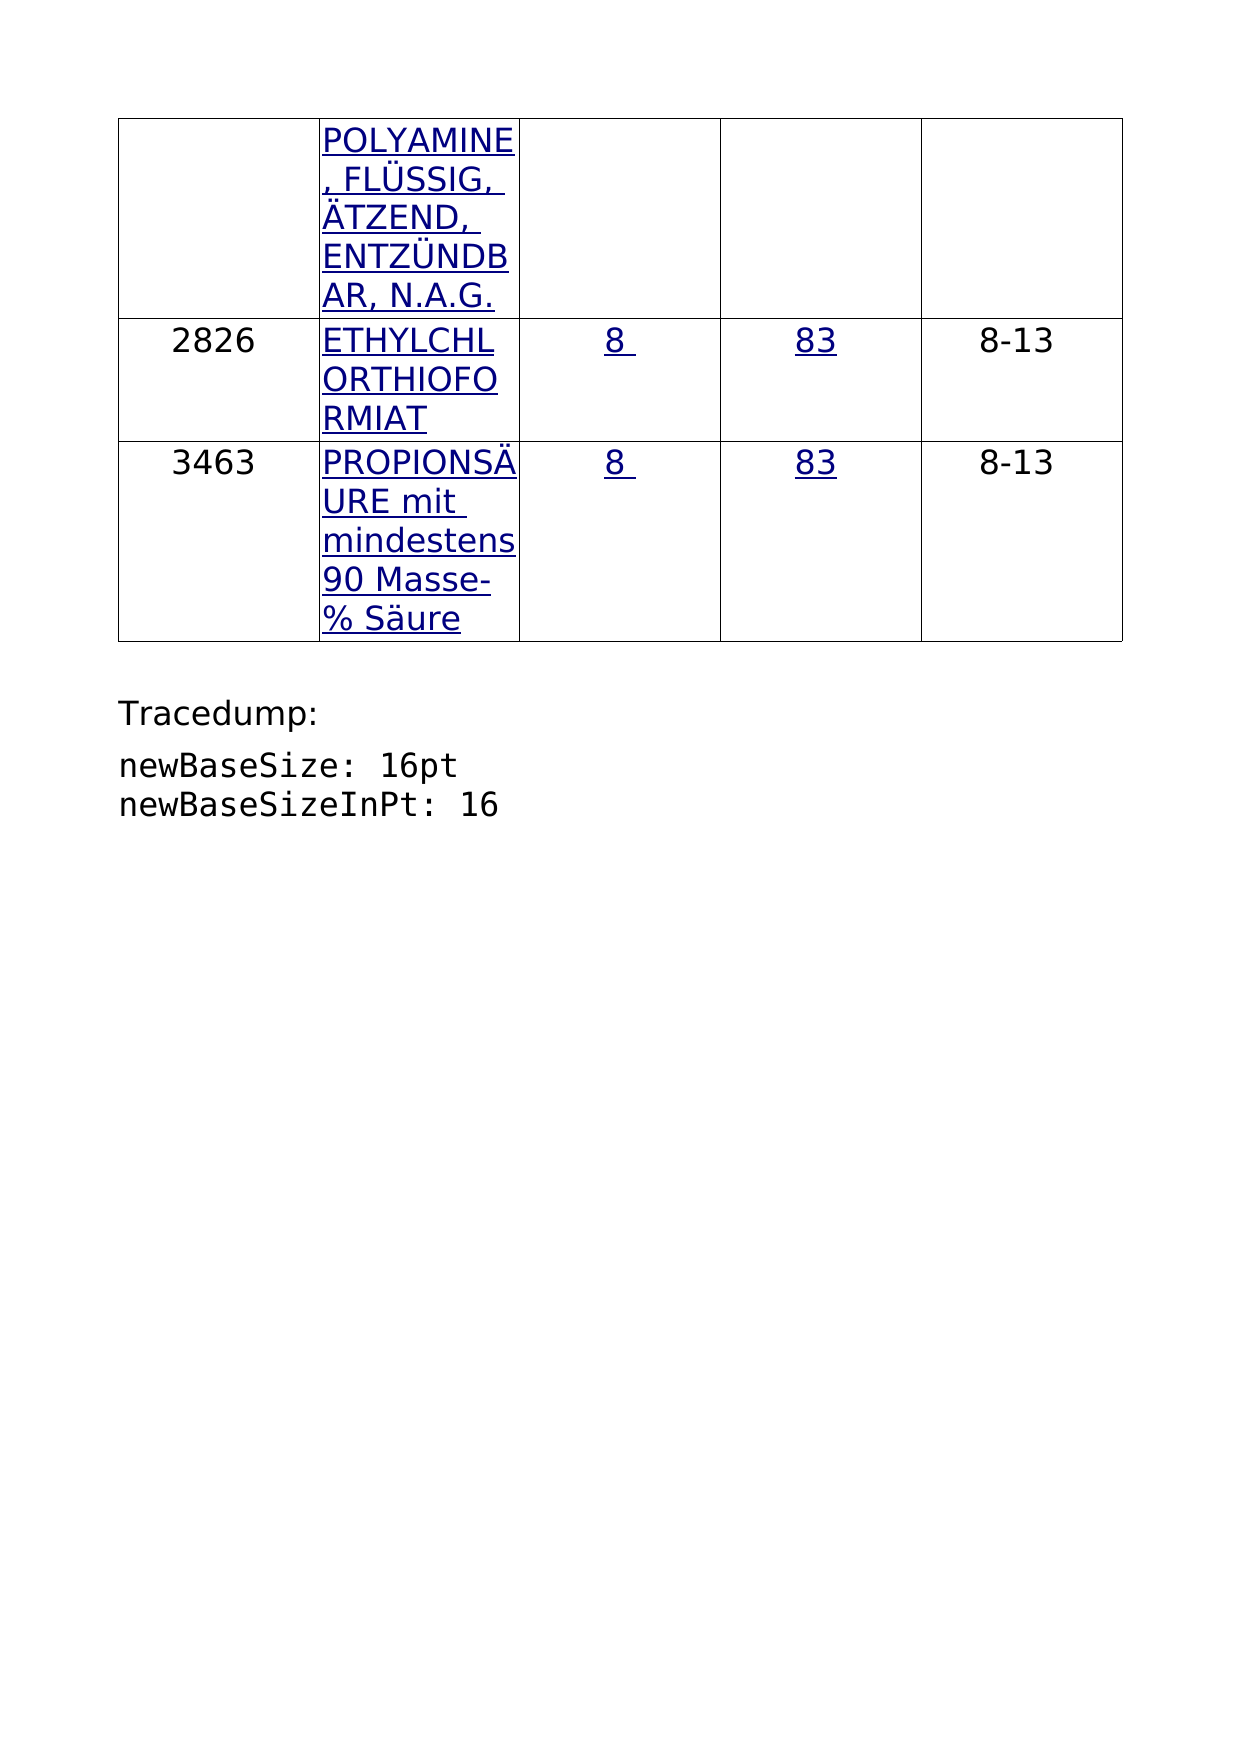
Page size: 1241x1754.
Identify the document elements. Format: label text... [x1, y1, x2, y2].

table_cell [922, 119, 1122, 318]
table_cell 83 [721, 442, 921, 641]
text Tracedump: [118, 656, 1122, 734]
table_cell PROPIONSÄURE mit mindestens 90 Masse-% Säure [320, 442, 519, 641]
table_cell 8-13 [922, 442, 1122, 641]
table_cell [721, 119, 921, 318]
table_cell 8 [520, 442, 720, 641]
table_cell [119, 119, 319, 318]
table_cell POLYAMINE, FLÜSSIG, ÄTZEND, ENTZÜNDBAR, N.A.G. [320, 119, 519, 318]
table_cell 83 [721, 319, 921, 441]
table_cell 8 [520, 319, 720, 441]
text newBaseSize: 16pt newBaseSizeInPt: 16 [118, 746, 1122, 824]
table_cell ETHYLCHLORTHIOFORMIAT [320, 319, 519, 441]
table_cell 3463 [119, 442, 319, 641]
table_cell 2826 [119, 319, 319, 441]
table_cell 8-13 [922, 319, 1122, 441]
table_cell [520, 119, 720, 318]
